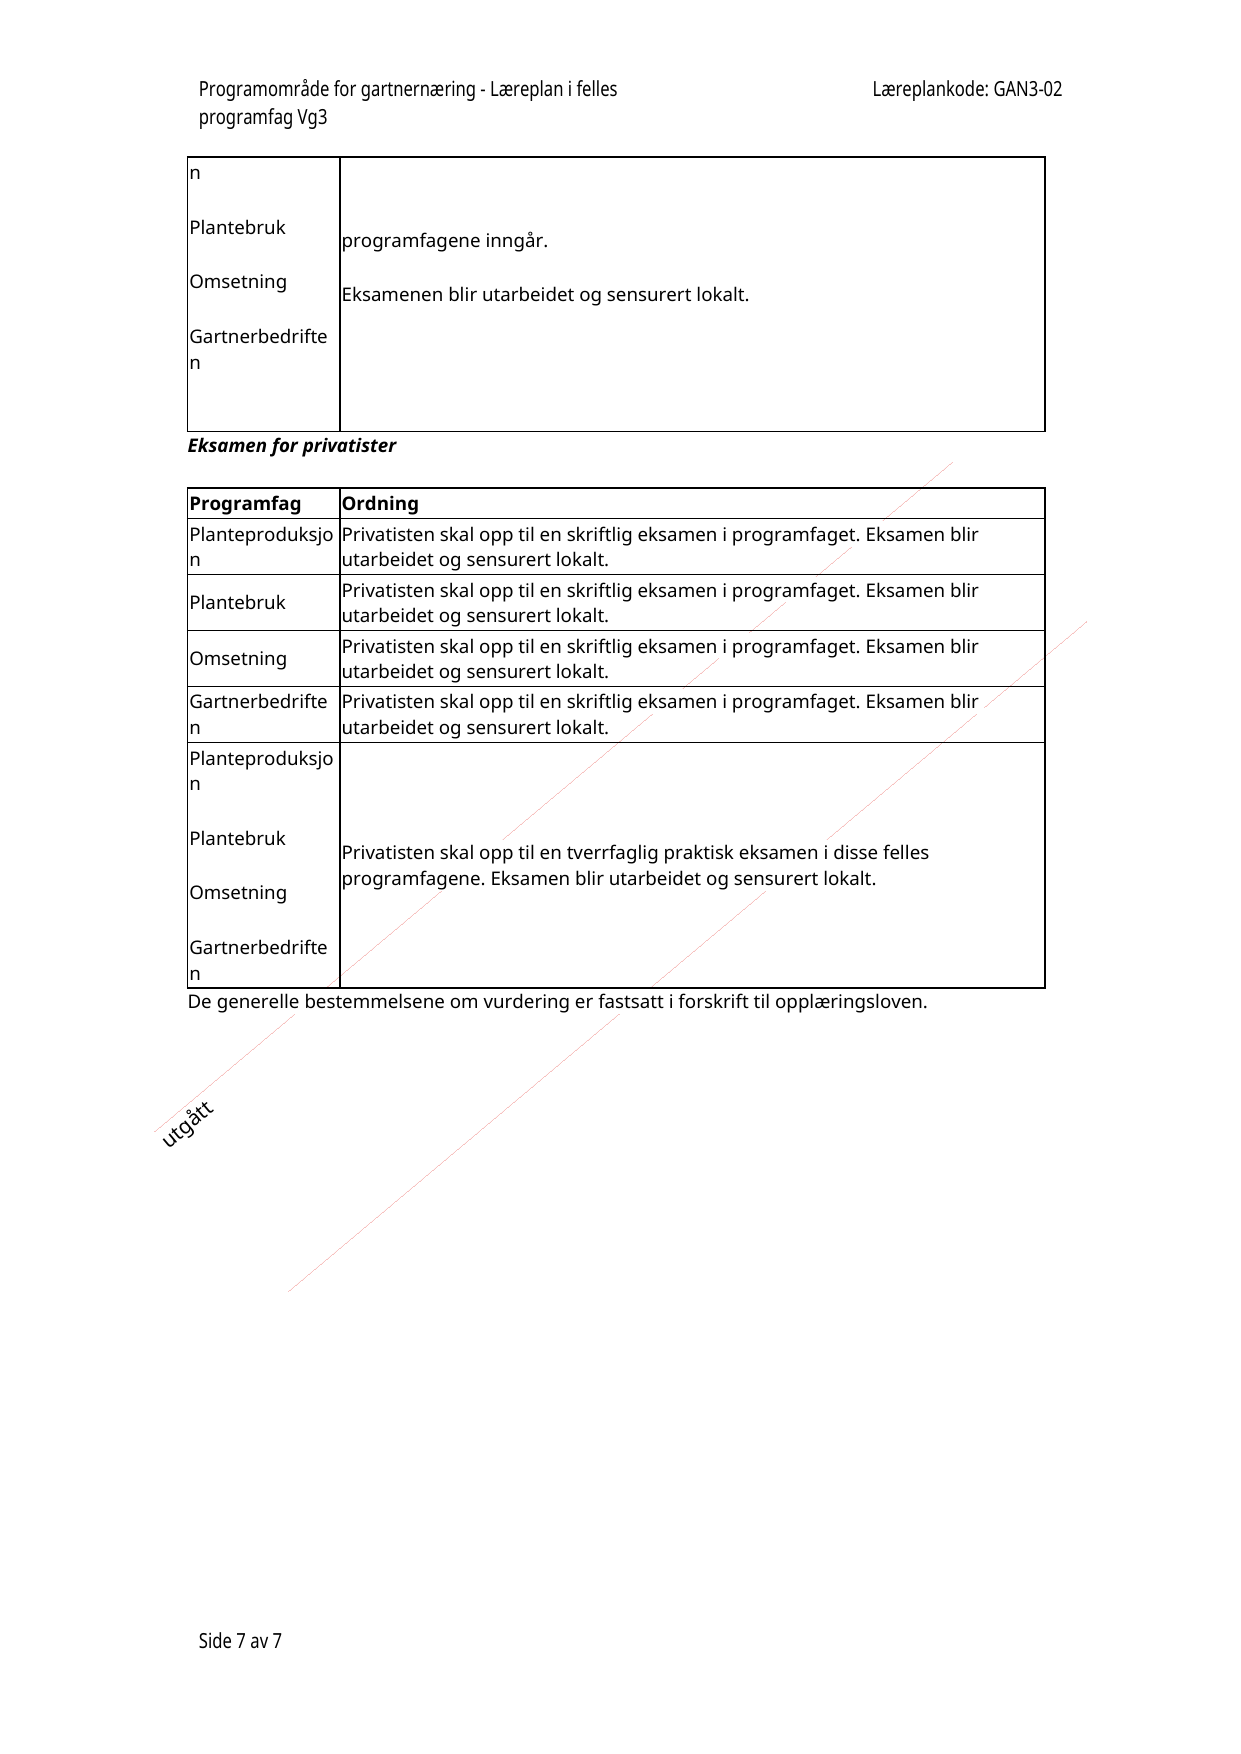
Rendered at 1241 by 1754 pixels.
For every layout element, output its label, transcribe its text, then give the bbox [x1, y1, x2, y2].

table_cell Privatisten skal opp til en tverrfaglig praktisk eksamen i disse felles programfagene. Eksamen blir utarbeidet og sensurert lokalt. [341, 891, 440, 974]
table_cell Privatisten skal opp til en tverrfaglig praktisk eksamen i disse felles programfagene. Eksamen blir utarbeidet og sensurert lokalt. [341, 743, 616, 839]
table_cell Eleven skal opp til en tverrfaglig praktisk eksamen hvor de felles programfagene inngår. Eksamenen blir utarbeidet og sensurert lokalt. [341, 158, 1044, 431]
table_cell Privatisten skal opp til en tverrfaglig praktisk eksamen i disse felles programfagene. Eksamen blir utarbeidet og sensurert lokalt. [505, 743, 940, 839]
text De generelle bestemmelsene om vurdering er fastsatt i forskrift til opplæringsloven. [928, 989, 1053, 1014]
table_cell Omsetning [188, 631, 339, 686]
text Eksamen for privatister [398, 433, 1053, 458]
table_cell Plantebruk [188, 575, 339, 629]
table_cell Privatisten skal opp til en tverrfaglig praktisk eksamen i disse felles programfagene. Eksamen blir utarbeidet og sensurert lokalt. [341, 891, 764, 987]
table_cell Privatisten skal opp til en tverrfaglig praktisk eksamen i disse felles programfagene. Eksamen blir utarbeidet og sensurert lokalt. [653, 743, 1044, 987]
